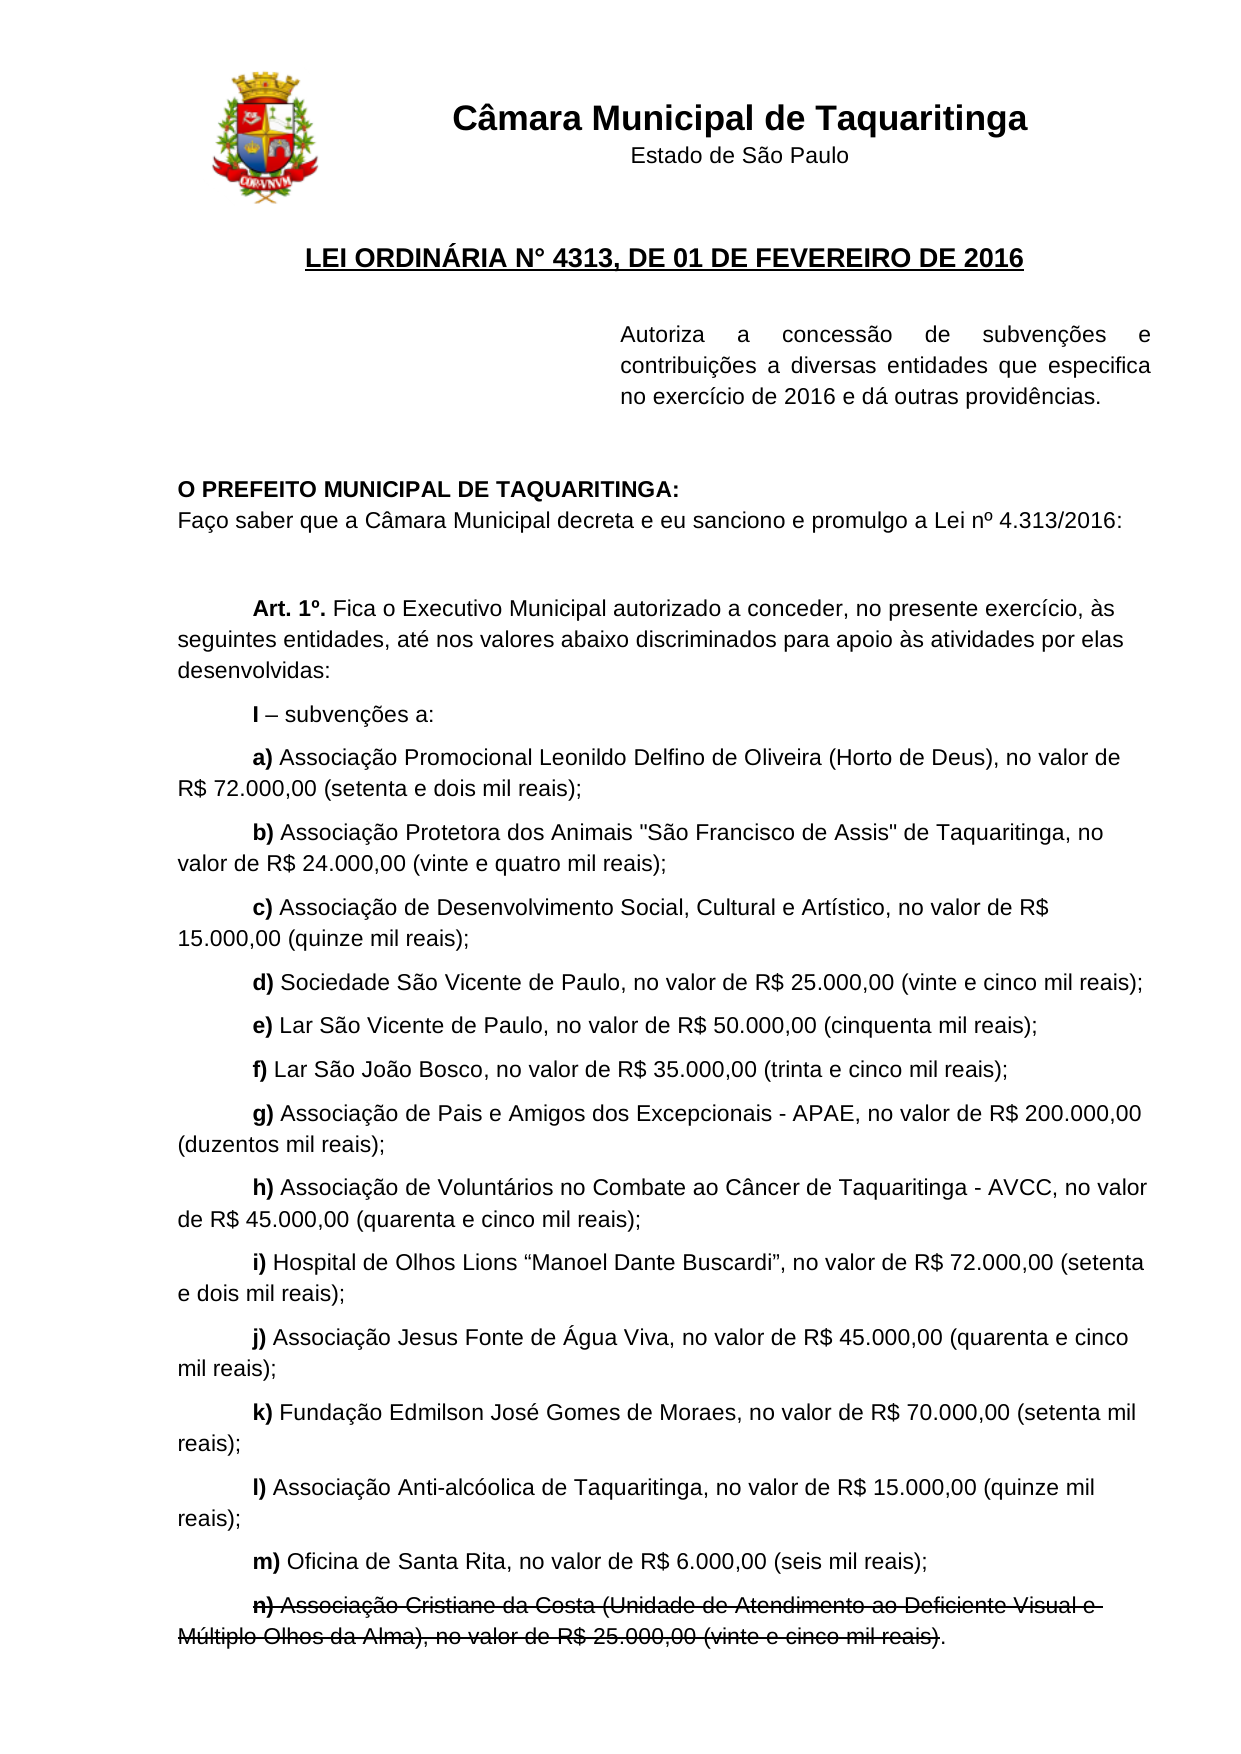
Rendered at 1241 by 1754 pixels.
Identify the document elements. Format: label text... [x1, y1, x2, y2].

text l) Associação Anti-alcóolica de Taquaritinga, no valor de R$ 15.000,00 (quinze mil reais); [177, 1473, 1152, 1531]
text g) Associação de Pais e Amigos dos Excepcionais - APAE, no valor de R$ 200.000,00 (duzentos mil reais); [177, 1099, 1152, 1157]
text f) Lar São João Bosco, no valor de R$ 35.000,00 (trinta e cinco mil reais); [177, 1055, 1152, 1082]
text [177, 141, 192, 168]
text d) Sociedade São Vicente de Paulo, no valor de R$ 25.000,00 (vinte e cinco mil reais); [177, 968, 1152, 995]
text O PREFEITO MUNICIPAL DE TAQUARITINGA: [177, 476, 1152, 503]
text j) Associação Jesus Fonte de Água Viva, no valor de R$ 45.000,00 (quarenta e cinco mil reais); [177, 1323, 1152, 1382]
text I – subvenções a: [177, 700, 1152, 727]
text k) Fundação Edmilson José Gomes de Moraes, no valor de R$ 70.000,00 (setenta mil reais); [177, 1398, 1152, 1456]
text Autoriza a concessão de subvenções e contribuições a diversas entidades que especifica no exercício de 2016 e dá outras providências. [620, 320, 1152, 409]
text b) Associação Protetora dos Animais "São Francisco de Assis" de Taquaritinga, no valor de R$ 24.000,00 (vinte e quatro mil reais); [177, 818, 1152, 877]
text h) Associação de Voluntários no Combate ao Câncer de Taquaritinga - AVCC, no valor de R$ 45.000,00 (quarenta e cinco mil reais); [177, 1174, 1152, 1232]
picture [192, 65, 328, 212]
text n) Associação Cristiane da Costa (Unidade de Atendimento ao Deficiente Visual e Múltiplo Olhos da Alma), no valor de R$ 25.000,00 (vinte e cinco mil reais). [177, 1591, 1152, 1649]
text e) Lar São Vicente de Paulo, no valor de R$ 50.000,00 (cinquenta mil reais); [177, 1012, 1152, 1039]
text i) Hospital de Olhos Lions “Manoel Dante Buscardi”, no valor de R$ 72.000,00 (setenta e dois mil reais); [177, 1248, 1152, 1307]
text Faço saber que a Câmara Municipal decreta e eu sanciono e promulgo a Lei nº 4.313/2016: [177, 507, 1152, 534]
text Estado de São Paulo [328, 141, 1152, 168]
text Câmara Municipal de Taquaritinga [328, 98, 1152, 138]
text c) Associação de Desenvolvimento Social, Cultural e Artístico, no valor de R$ 15.000,00 (quinze mil reais); [177, 893, 1152, 951]
text m) Oficina de Santa Rita, no valor de R$ 6.000,00 (seis mil reais); [177, 1548, 1152, 1575]
text a) Associação Promocional Leonildo Delfino de Oliveira (Horto de Deus), no valor de R$ 72.000,00 (setenta e dois mil reais); [177, 744, 1152, 802]
text LEI ORDINÁRIA N° 4313, DE 01 DE FEVEREIRO DE 2016 [177, 242, 1152, 273]
text Art. 1º. Fica o Executivo Municipal autorizado a conceder, no presente exercício, às seguintes entidades, até nos valores abaixo discriminados para apoio às atividades por elas desenvolvidas: [177, 594, 1152, 683]
